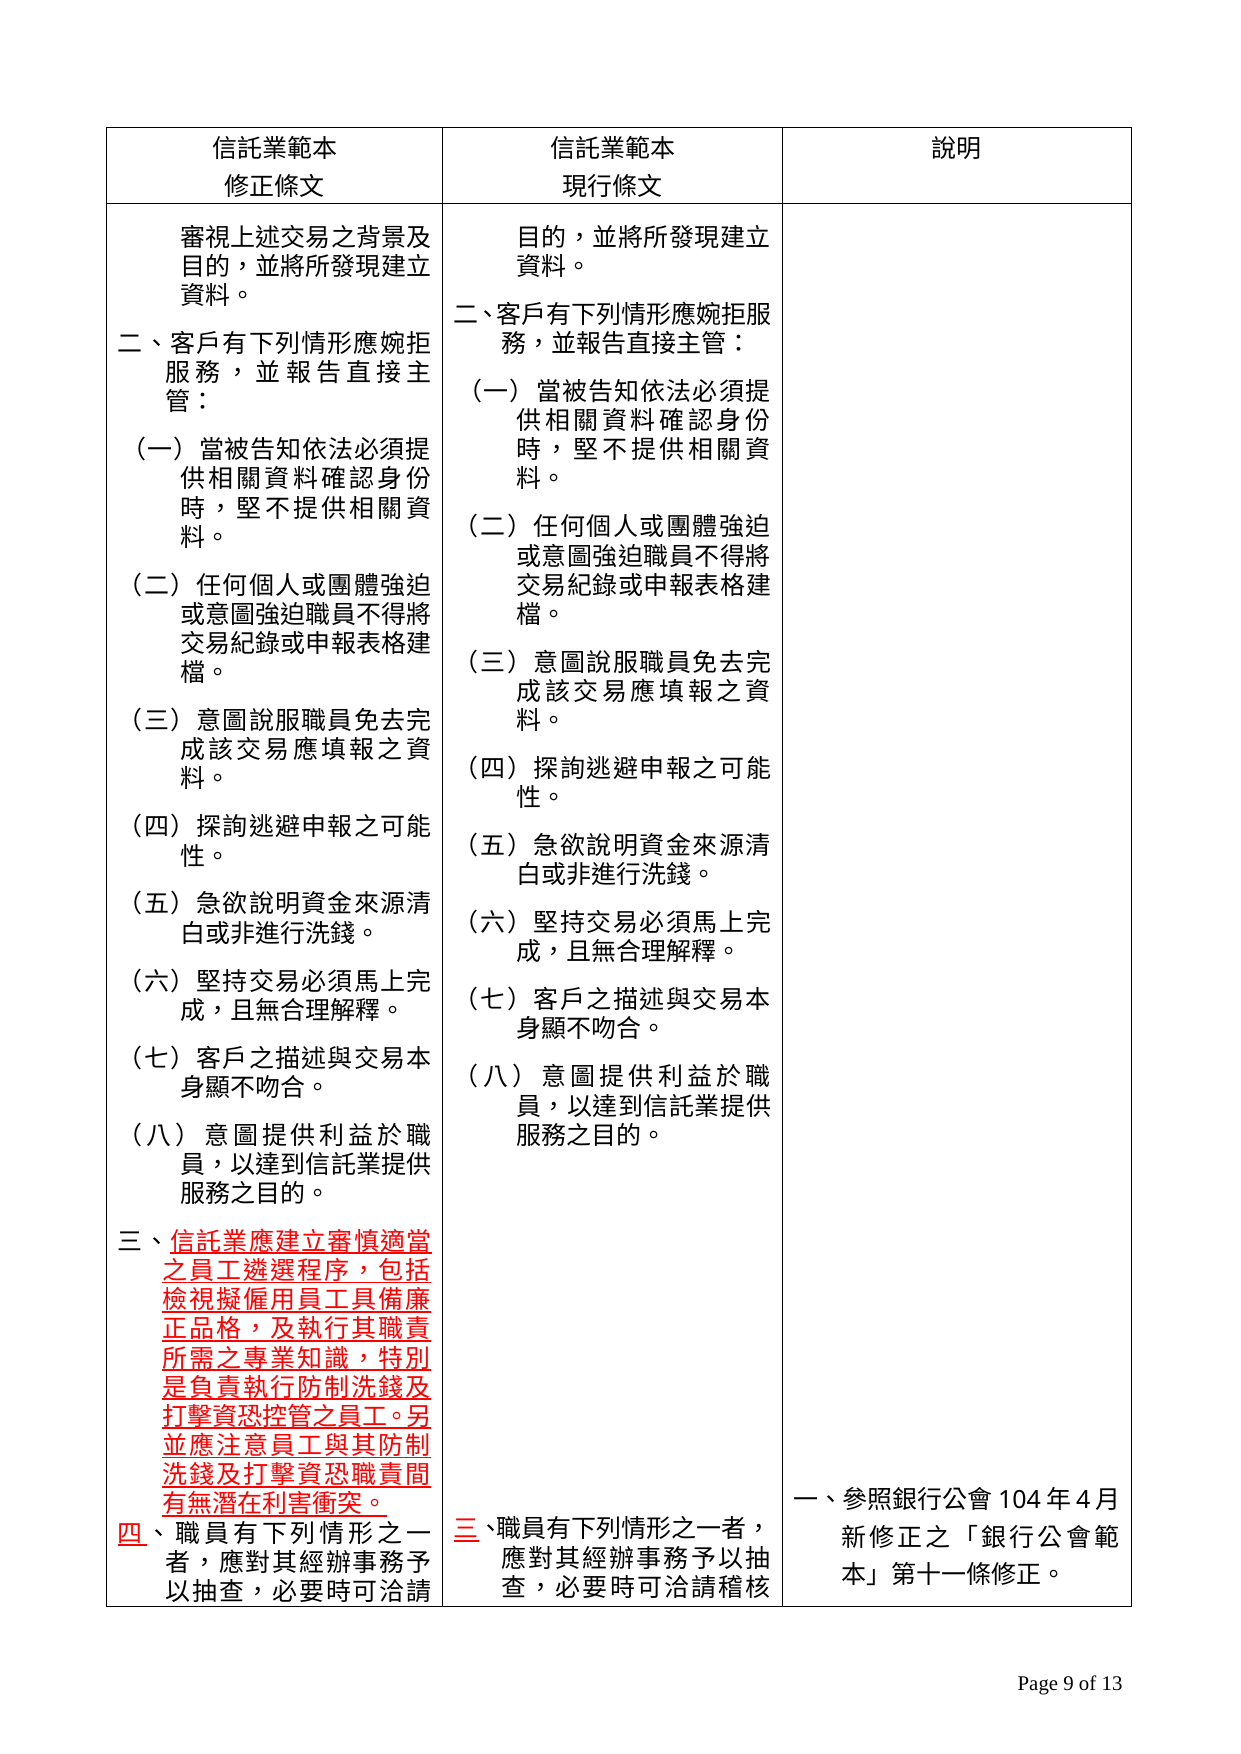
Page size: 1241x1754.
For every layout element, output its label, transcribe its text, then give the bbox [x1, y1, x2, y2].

table_cell 審視上述交易之背景及目的，並將所發現建立資料。 二、客戶有下列情形應婉拒服務，並報告直接主管： （一）當被告知依法必須提供相關資料確認身份時，堅不提供相關資料。 （二）任何個人或團體強迫或意圖強迫職員不得將交易紀錄或申報表格建檔。 （三）意圖說服職員免去完成該交易應填報之資料。 （四）探詢逃避申報之可能性。 （五）急欲說明資金來源清白或非進行洗錢。 （六）堅持交易必須馬上完成，且無合理解釋。 （七）客戶之描述與交易本身顯不吻合。 （八）意圖提供利益於職員，以達到信託業提供服務之目的。 三、信託業應建立審慎適當之員工遴選程序，包括檢視擬僱用員工具備廉正品格，及執行其職責所需之專業知識，特別是負責執行防制洗錢及打擊資恐控管之員工。另並應注意員工與其防制洗錢及打擊資恐職責間有無潛在利害衝突。 四、職員有下列情形之一者，應對其經辦事務予以抽查，必要時可洽請 [107, 204, 442, 1606]
table_cell 目的，並將所發現建立資料。 二、客戶有下列情形應婉拒服務，並報告直接主管： （一）當被告知依法必須提供相關資料確認身份時，堅不提供相關資料。 （二）任何個人或團體強迫或意圖強迫職員不得將交易紀錄或申報表格建檔。 （三）意圖說服職員免去完成該交易應填報之資料。 （四）探詢逃避申報之可能性。 （五）急欲說明資金來源清白或非進行洗錢。 （六）堅持交易必須馬上完成，且無合理解釋。 （七）客戶之描述與交易本身顯不吻合。 （八）意圖提供利益於職員，以達到信託業提供服務之目的。 三、職員有下列情形之一者，應對其經辦事務予以抽查，必要時可洽請稽核 [443, 204, 782, 1606]
table_header 說明 [783, 128, 1131, 203]
table_cell 一、參照銀行公會104年4月新修正之「銀行公會範本」第十一條修正。 [783, 204, 1131, 1606]
table_header 信託業範本 修正條文 [107, 128, 442, 203]
table_header 信託業範本 現行條文 [443, 128, 782, 203]
